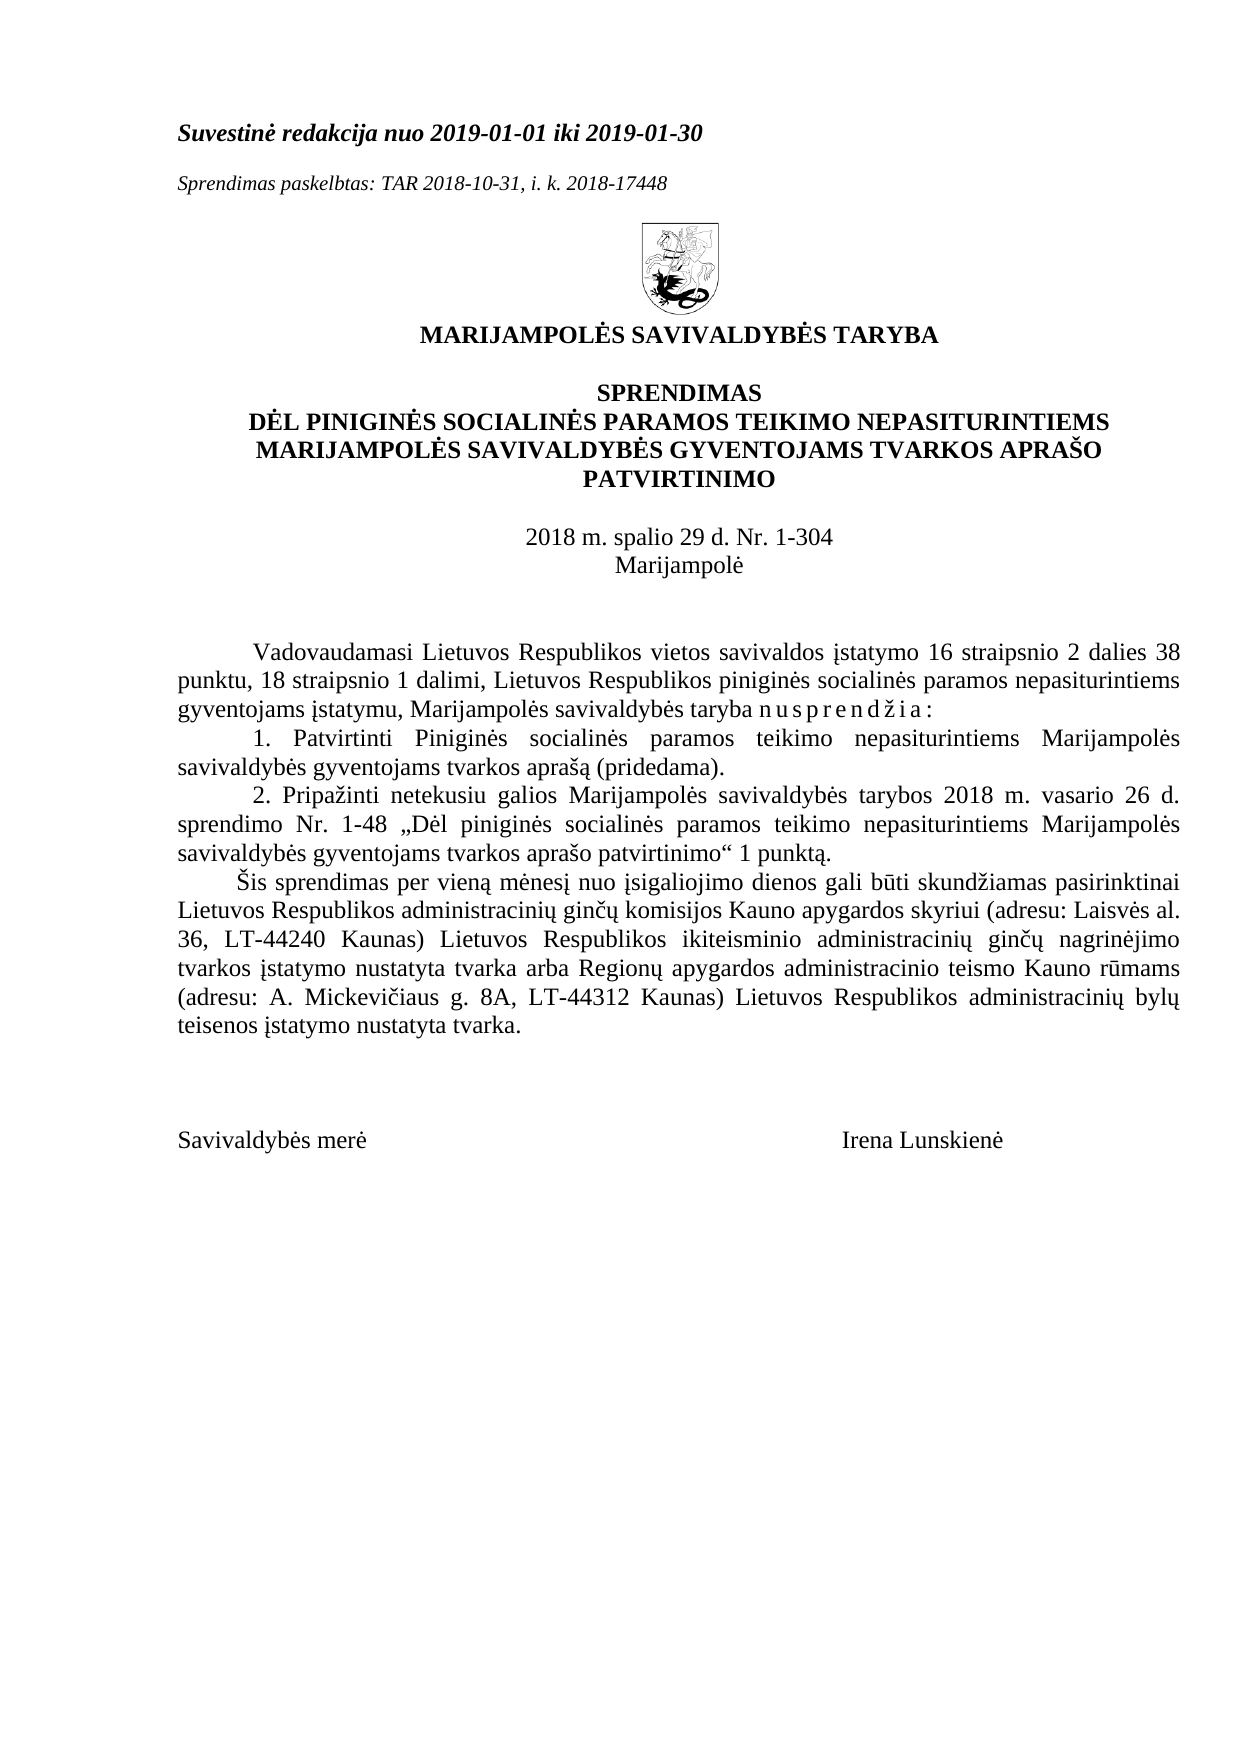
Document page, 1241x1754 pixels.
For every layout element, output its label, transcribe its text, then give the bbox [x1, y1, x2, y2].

text Sprendimas paskelbtas: TAR 2018-10-31, i. k. 2018-17448 [177, 171, 1181, 195]
text 2018 m. spalio 29 d. Nr. 1-304 [177, 522, 1181, 551]
text DĖL PINIGINĖS SOCIALINĖS PARAMOS TEIKIMO NEPASITURINTIEMS MARIJAMPOLĖS SAVIVALDYBĖS GYVENTOJAMS TVARKOS APRAŠO PATVIRTINIMO [177, 407, 1181, 493]
text Suvestinė redakcija nuo 2019-01-01 iki 2019-01-30 [177, 118, 1181, 147]
text 2. Pripažinti netekusiu galios Marijampolės savivaldybės tarybos 2018 m. vasario 26 d. sprendimo Nr. 1-48 „Dėl piniginės socialinės paramos teikimo nepasiturintiems Marijampolės savivaldybės gyventojams tvarkos aprašo patvirtinimo“ 1 punktą. [177, 781, 1181, 867]
text Marijampolė [177, 551, 1181, 579]
text 1. Patvirtinti Piniginės socialinės paramos teikimo nepasiturintiems Marijampolės savivaldybės gyventojams tvarkos aprašą (pridedama). [177, 723, 1181, 781]
text Savivaldybės merė Irena Lunskienė [177, 1126, 1181, 1154]
text Vadovaudamasi Lietuvos Respublikos vietos savivaldos įstatymo 16 straipsnio 2 dalies 38 punktu, 18 straipsnio 1 dalimi, Lietuvos Respublikos piniginės socialinės paramos nepasiturintiems gyventojams įstatymu, Marijampolės savivaldybės taryba nusprendžia: [177, 637, 1181, 723]
text SPRENDIMAS [177, 378, 1181, 407]
text MARIJAMPOLĖS SAVIVALDYBĖS TARYBA [177, 321, 1181, 349]
text Šis sprendimas per vieną mėnesį nuo įsigaliojimo dienos gali būti skundžiamas pasirinktinai Lietuvos Respublikos administracinių ginčų komisijos Kauno apygardos skyriui (adresu: Laisvės al. 36, LT-44240 Kaunas) Lietuvos Respublikos ikiteisminio administracinių ginčų nagrinėjimo tvarkos įstatymo nustatyta tvarka arba Regionų apygardos administracinio teismo Kauno rūmams (adresu: A. Mickevičiaus g. 8A, LT-44312 Kaunas) Lietuvos Respublikos administracinių bylų teisenos įstatymo nustatyta tvarka. [177, 867, 1181, 1039]
